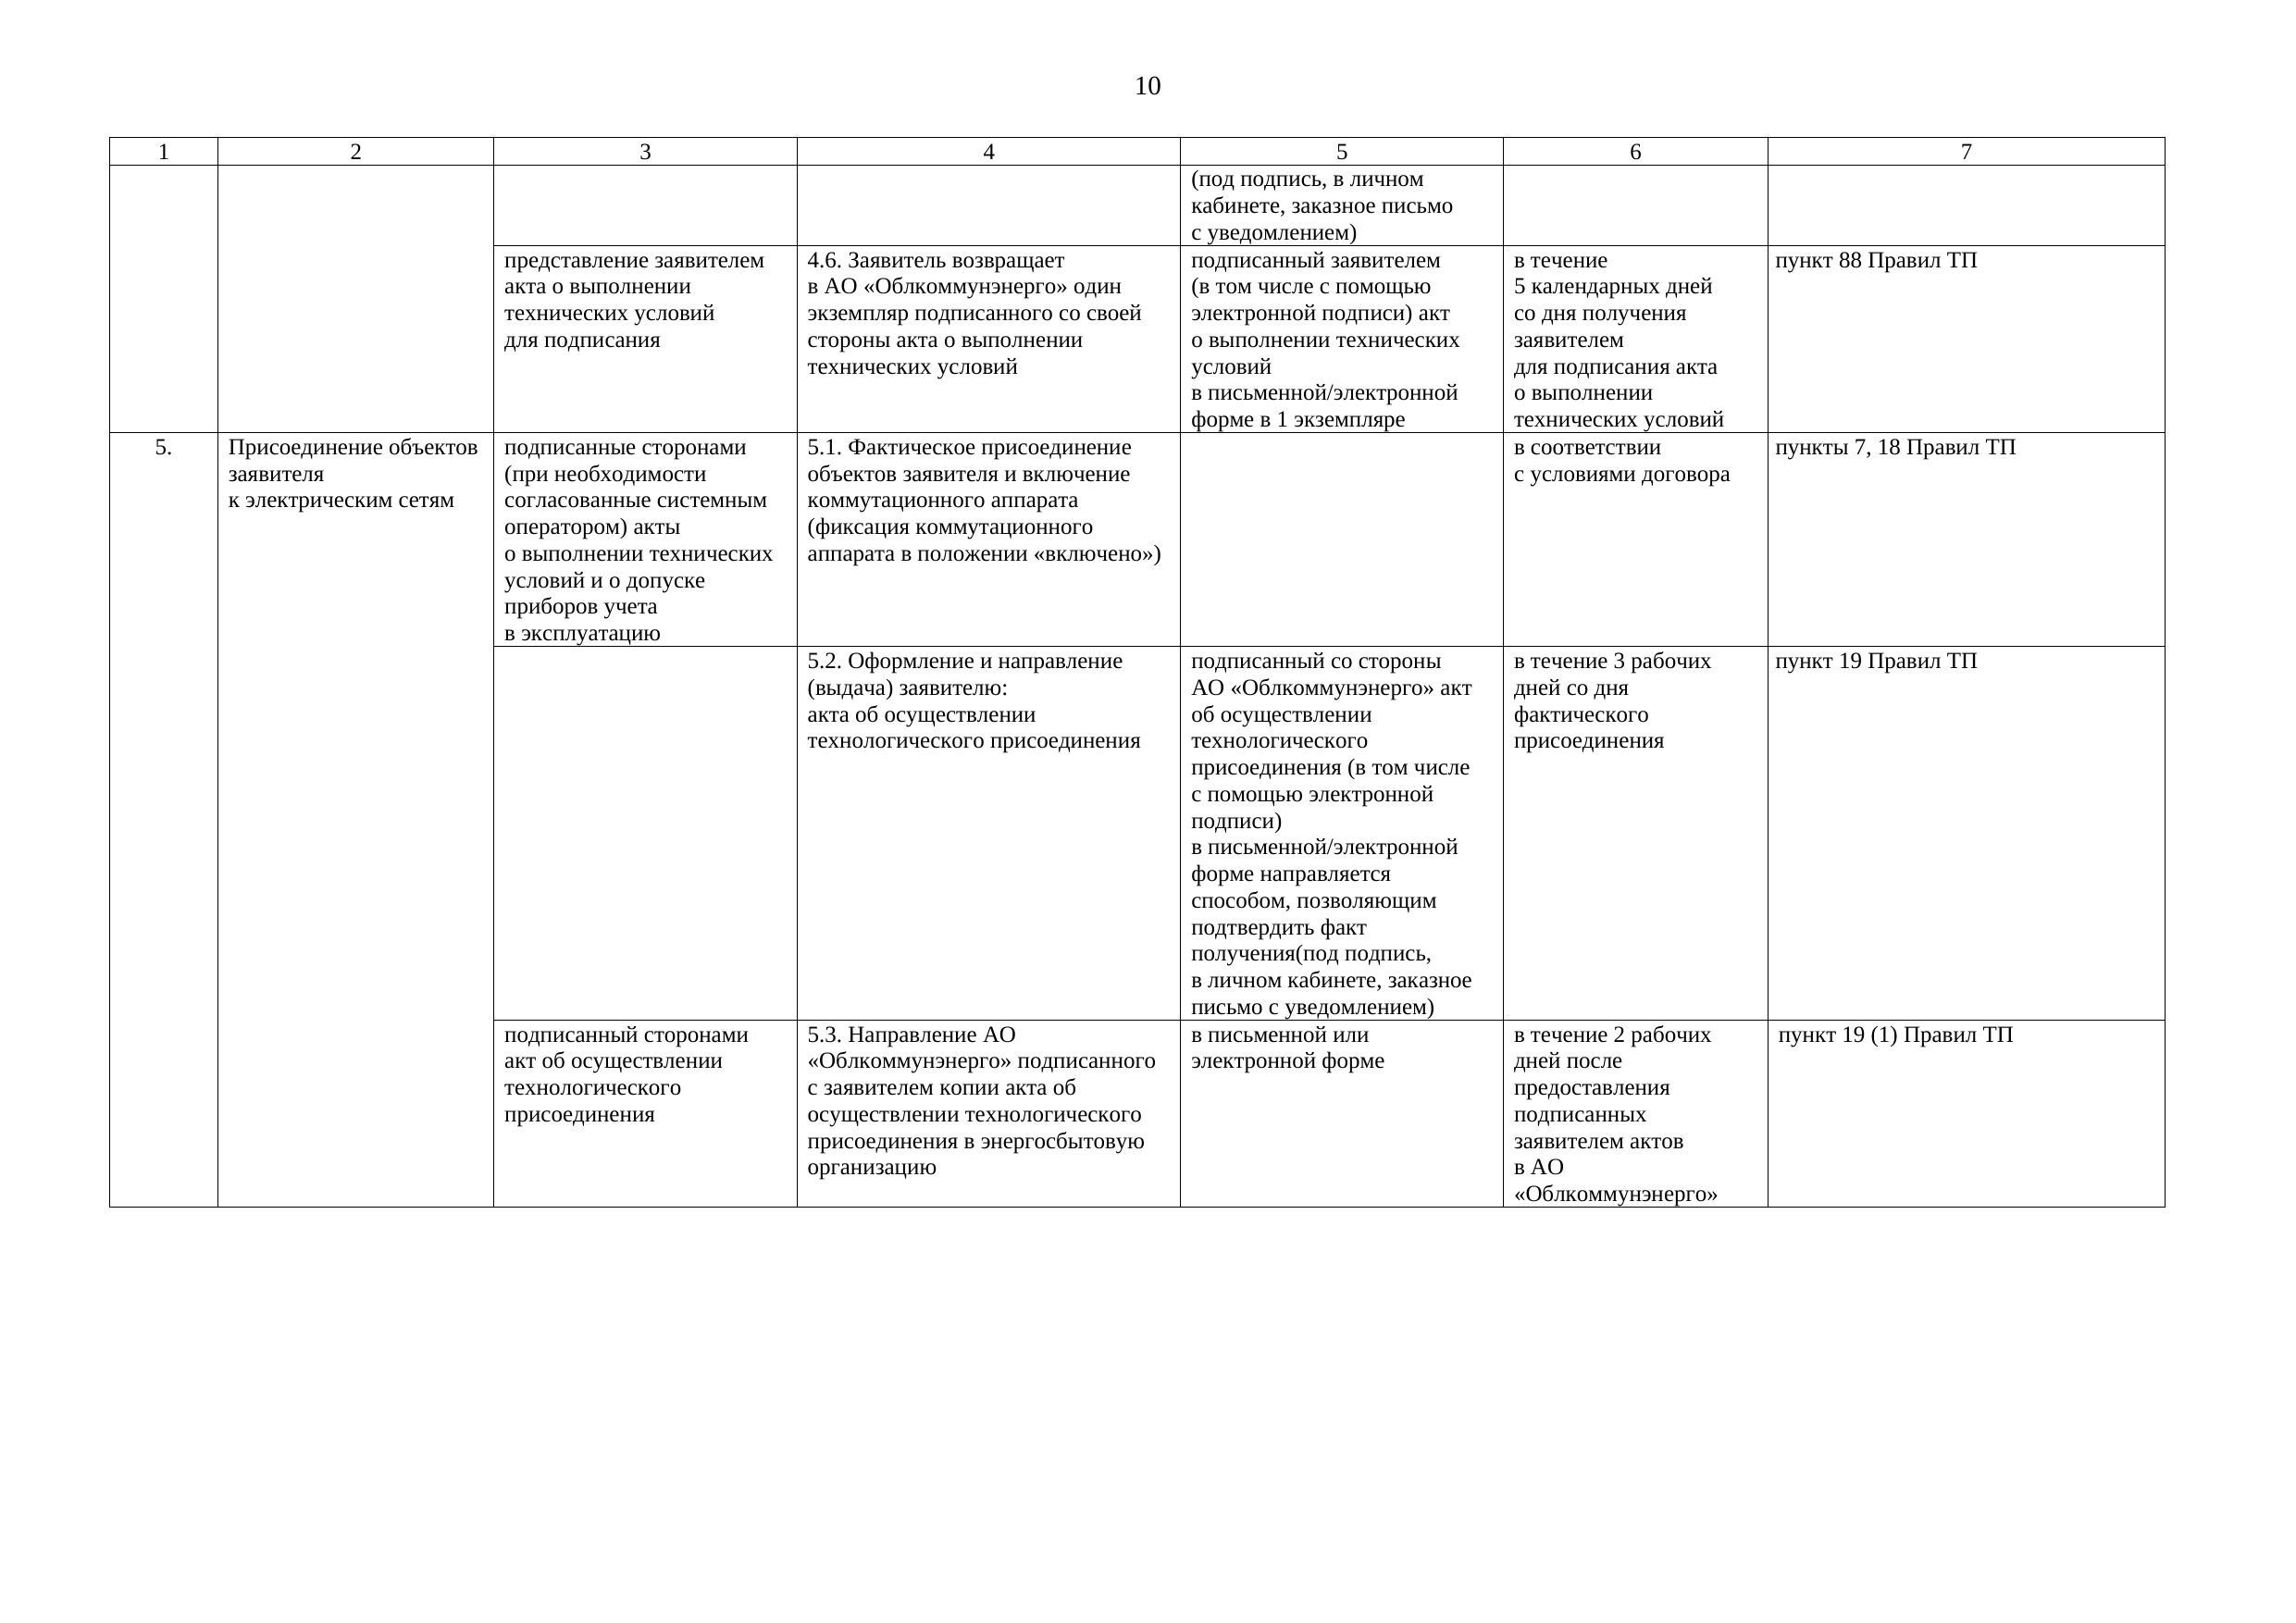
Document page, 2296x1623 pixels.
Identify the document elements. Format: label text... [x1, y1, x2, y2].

table_cell [1769, 166, 2165, 245]
table_cell 5.1. Фактическое присоединение объектов заявителя и включение коммутационного аппарата (фиксация коммутационного аппарата в положении «включено») [798, 433, 1180, 646]
table_cell в соответствии с условиями договора [1504, 433, 1768, 646]
table_cell в течение 2 рабочих дней после предоставления подписанных заявителем актов в АО «Облкоммунэнерго» [1504, 1021, 1768, 1207]
table_cell пункт 19 (1) Правил ТП [1769, 1021, 2165, 1207]
table_cell [110, 166, 217, 432]
table_cell в течение 3 рабочих дней со дня фактического присоединения [1504, 647, 1768, 1020]
table_cell подписанный сторонами акт об осуществлении технологического присоединения [494, 1021, 797, 1207]
table_header 5 [1181, 138, 1503, 164]
table_cell подписанный со стороны АО «Облкоммунэнерго» акт об осуществлении технологического присоединения (в том числе с помощью электронной подписи) в письменной/электронной форме направляется способом, позволяющим подтвердить факт получения(под подпись, в личном кабинете, заказное письмо с уведомлением) [1181, 647, 1503, 1020]
table_cell [1181, 433, 1503, 646]
table_cell [494, 166, 797, 245]
table_cell представление заявителем акта о выполнении технических условий для подписания [494, 246, 797, 432]
table_cell [1504, 166, 1768, 245]
table_cell 5.2. Оформление и направление (выдача) заявителю: акта об осуществлении технологического присоединения [798, 647, 1180, 1020]
table_cell подписанный заявителем (в том числе с помощью электронной подписи) акт о выполнении технических условий в письменной/электронной форме в 1 экземпляре [1181, 246, 1503, 432]
table_header 2 [218, 138, 493, 164]
table_cell пункт 19 Правил ТП [1769, 647, 2165, 1020]
table_cell в течение 5 календарных дней со дня получения заявителем для подписания акта о выполнении технических условий [1504, 246, 1768, 432]
table_cell [218, 166, 493, 432]
table_cell пункт 88 Правил ТП [1769, 246, 2165, 432]
table_cell 4.6. Заявитель возвращает в АО «Облкоммунэнерго» один экземпляр подписанного со своей стороны акта о выполнении технических условий [798, 246, 1180, 432]
table_header 1 [110, 138, 217, 164]
table_header 4 [798, 138, 1180, 164]
table_cell 5. [110, 433, 217, 1207]
table_header 3 [494, 138, 797, 164]
table_cell 5.3. Направление АО «Облкоммунэнерго» подписанного с заявителем копии акта об осуществлении технологического присоединения в энергосбытовую организацию [798, 1021, 1180, 1207]
table_header 7 [1769, 138, 2165, 164]
table_cell Присоединение объектов заявителя к электрическим сетям [218, 433, 493, 1207]
table_cell в письменной или электронной форме [1181, 1021, 1503, 1207]
table_cell [494, 647, 797, 1020]
table_cell [798, 166, 1180, 245]
table_cell пункты 7, 18 Правил ТП [1769, 433, 2165, 646]
table_cell (под подпись, в личном кабинете, заказное письмо с уведомлением) [1181, 166, 1503, 245]
table_cell подписанные сторонами (при необходимости согласованные системным оператором) акты о выполнении технических условий и о допуске приборов учета в эксплуатацию [494, 433, 797, 646]
table_header 6 [1504, 138, 1768, 164]
